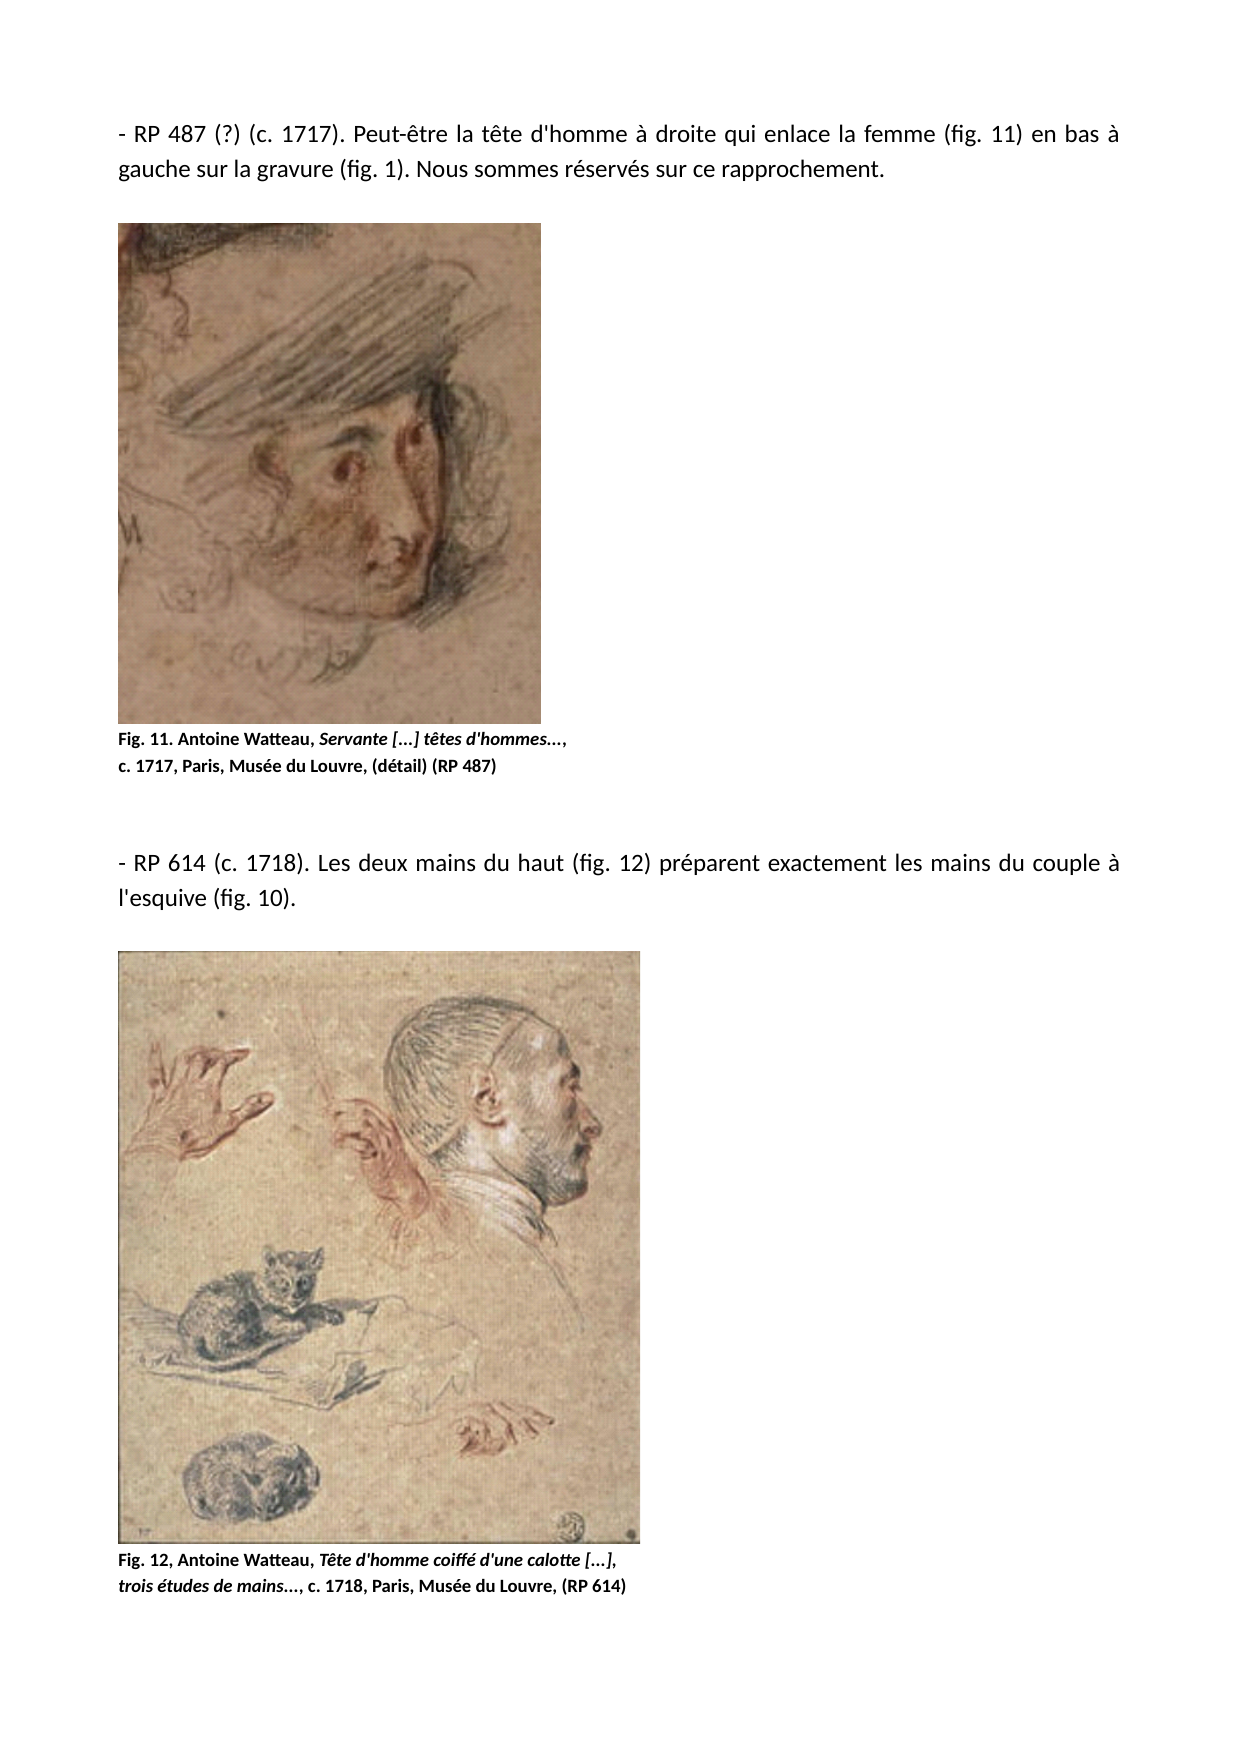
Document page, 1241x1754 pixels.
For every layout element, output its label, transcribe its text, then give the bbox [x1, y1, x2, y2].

text c. 1717, Paris, Musée du Louvre, (détail) (RP 487) [118, 754, 1122, 777]
text - RP 487 (?) (c. 1717). Peut-être la tête d'homme à droite qui enlace la femme (fig. 11) en bas à gauche sur la gravure (fig. 1). Nous sommes réservés sur ce rapprochement. [118, 118, 1122, 184]
text Fig. 11. Antoine Watteau, Servante [...] têtes d'hommes..., [118, 727, 1122, 750]
text trois études de mains..., c. 1718, Paris, Musée du Louvre, (RP 614) [118, 1574, 1122, 1597]
text Fig. 12, Antoine Watteau, Tête d'homme coiffé d'une calotte [...], [118, 1548, 1122, 1571]
text - RP 614 (c. 1718). Les deux mains du haut (fig. 12) préparent exactement les mains du couple à l'esquive (fig. 10). [118, 847, 1122, 912]
